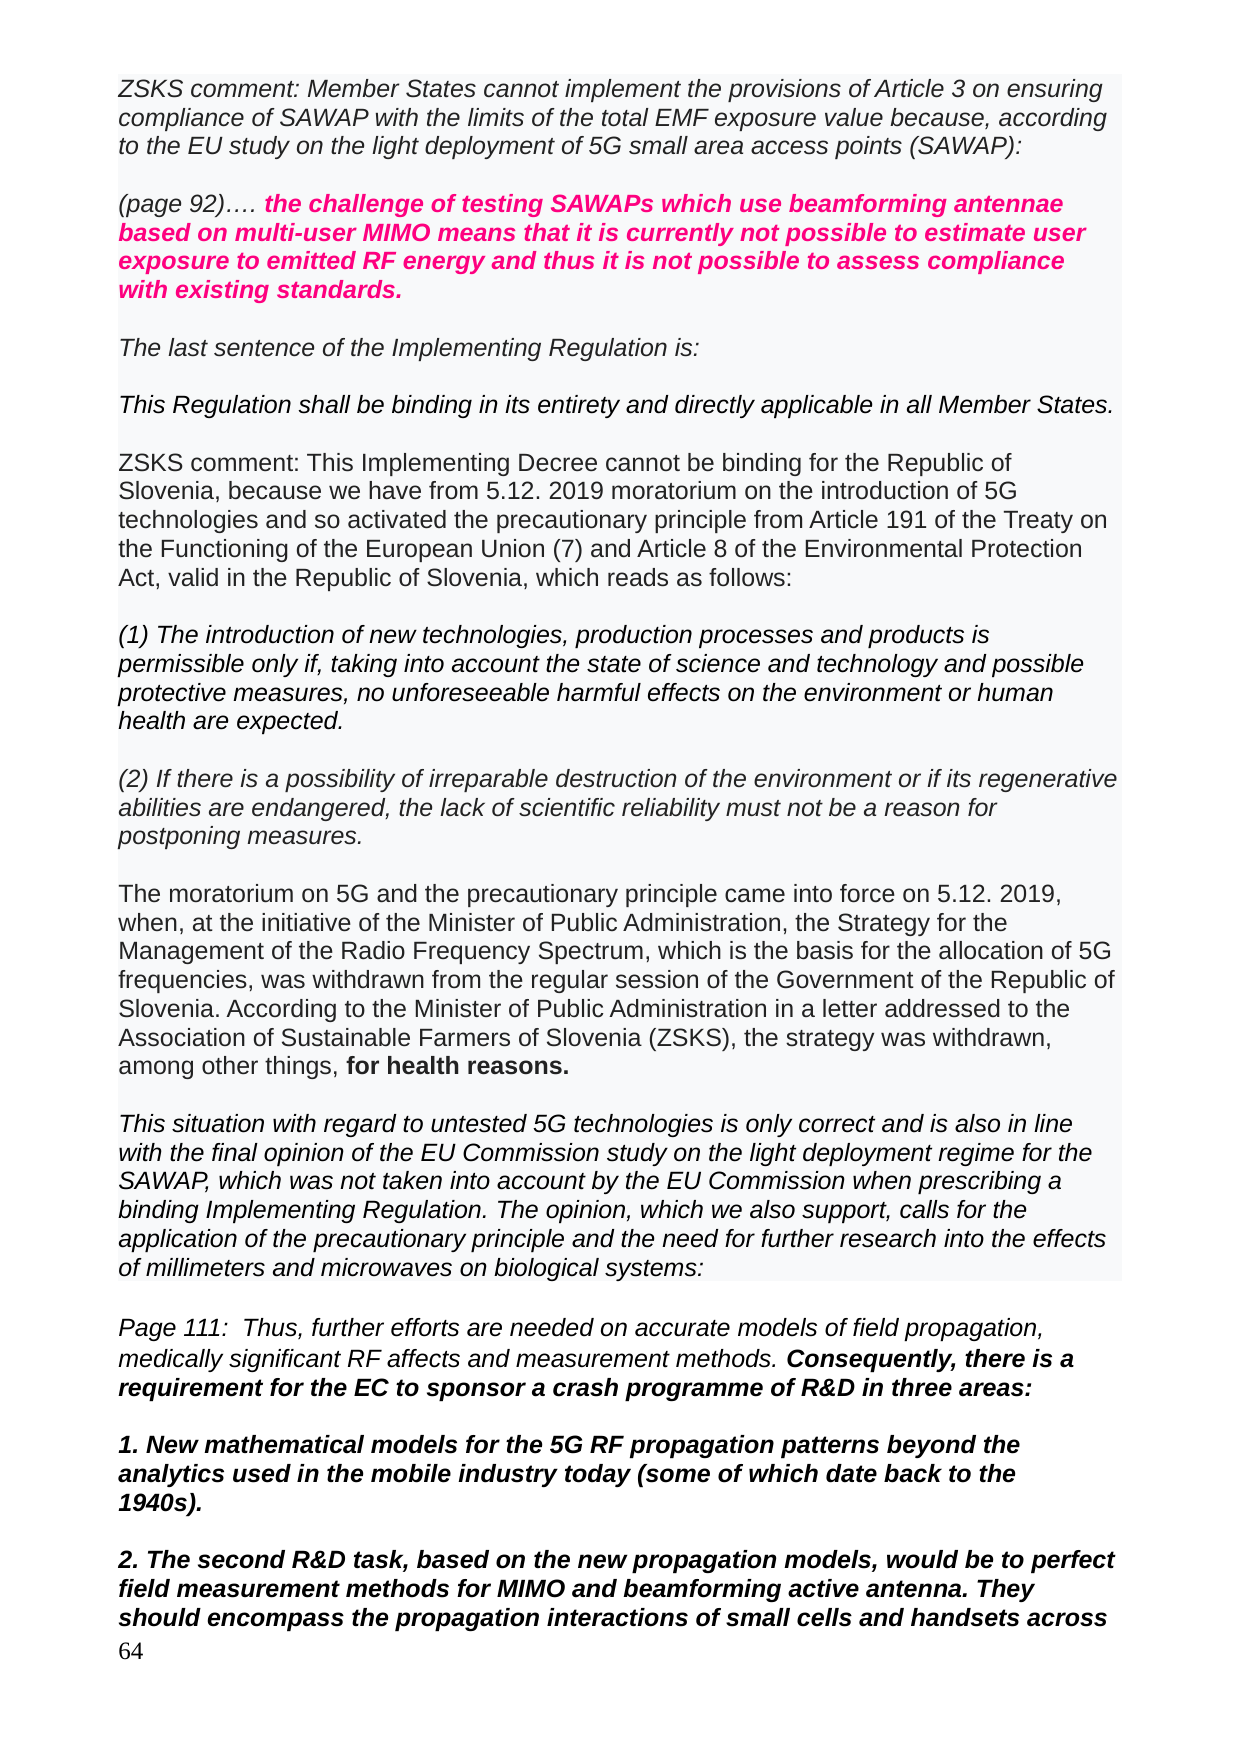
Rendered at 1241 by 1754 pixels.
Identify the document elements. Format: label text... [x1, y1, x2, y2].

text (2) If there is a possibility of irreparable destruction of the environment or if its regenerative abilities are endangered, the lack of scientific reliability must not be a reason for postponing measures. [118, 764, 1122, 850]
text ZSKS comment: This Implementing Decree cannot be binding for the Republic of Slovenia, because we have from 5.12. 2019 moratorium on the introduction of 5G technologies and so activated the precautionary principle from Article 191 of the Treaty on the Functioning of the European Union (7) and Article 8 of the Environmental Protection Act, valid in the Republic of Slovenia, which reads as follows: [118, 419, 1122, 591]
text This Regulation shall be binding in its entirety and directly applicable in all Member States. [118, 390, 1122, 419]
text Page 111: Thus, further efforts are needed on accurate models of field propagation, medically significant RF affects and measurement methods. Consequently, there is a requirement for the EC to sponsor a crash programme of R&D in three areas: [118, 1310, 1122, 1402]
text 2. The second R&D task, based on the new propagation models, would be to perfect [118, 1545, 1122, 1574]
text ZSKS comment: Member States cannot implement the provisions of Article 3 on ensuring compliance of SAWAP with the limits of the total EMF exposure value because, according to the EU study on the light deployment of 5G small area access points (SAWAP): [118, 74, 1122, 160]
text The last sentence of the Implementing Regulation is: [118, 332, 1122, 361]
text (1) The introduction of new technologies, production processes and products is permissible only if, taking into account the state of science and technology and possible protective measures, no unforeseeable harmful effects on the environment or human health are expected. [118, 620, 1122, 735]
text (page 92)…. the challenge of testing SAWAPs which use beamforming antennae based on multi-user MIMO means that it is currently not possible to estimate user exposure to emitted RF energy and thus it is not possible to assess compliance with existing standards. [118, 189, 1122, 304]
text 1940s). [118, 1488, 1122, 1517]
text analytics used in the mobile industry today (some of which date back to the [118, 1459, 1122, 1488]
text The moratorium on 5G and the precautionary principle came into force on 5.12. 2019, when, at the initiative of the Minister of Public Administration, the Strategy for the Management of the Radio Frequency Spectrum, which is the basis for the allocation of 5G frequencies, was withdrawn from the regular session of the Government of the Republic of Slovenia. According to the Minister of Public Administration in a letter addressed to the Association of Sustainable Farmers of Slovenia (ZSKS), the strategy was withdrawn, among other things, for health reasons. [118, 879, 1122, 1080]
text This situation with regard to untested 5G technologies is only correct and is also in line with the final opinion of the EU Commission study on the light deployment regime for the SAWAP, which was not taken into account by the EU Commission when prescribing a binding Implementing Regulation. The opinion, which we also support, calls for the application of the precautionary principle and the need for further research into the effects of millimeters and microwaves on biological systems: [118, 1109, 1122, 1281]
text should encompass the propagation interactions of small cells and handsets across [118, 1603, 1122, 1632]
text field measurement methods for MIMO and beamforming active antenna. They [118, 1574, 1122, 1603]
text 1. New mathematical models for the 5G RF propagation patterns beyond the [118, 1430, 1122, 1459]
